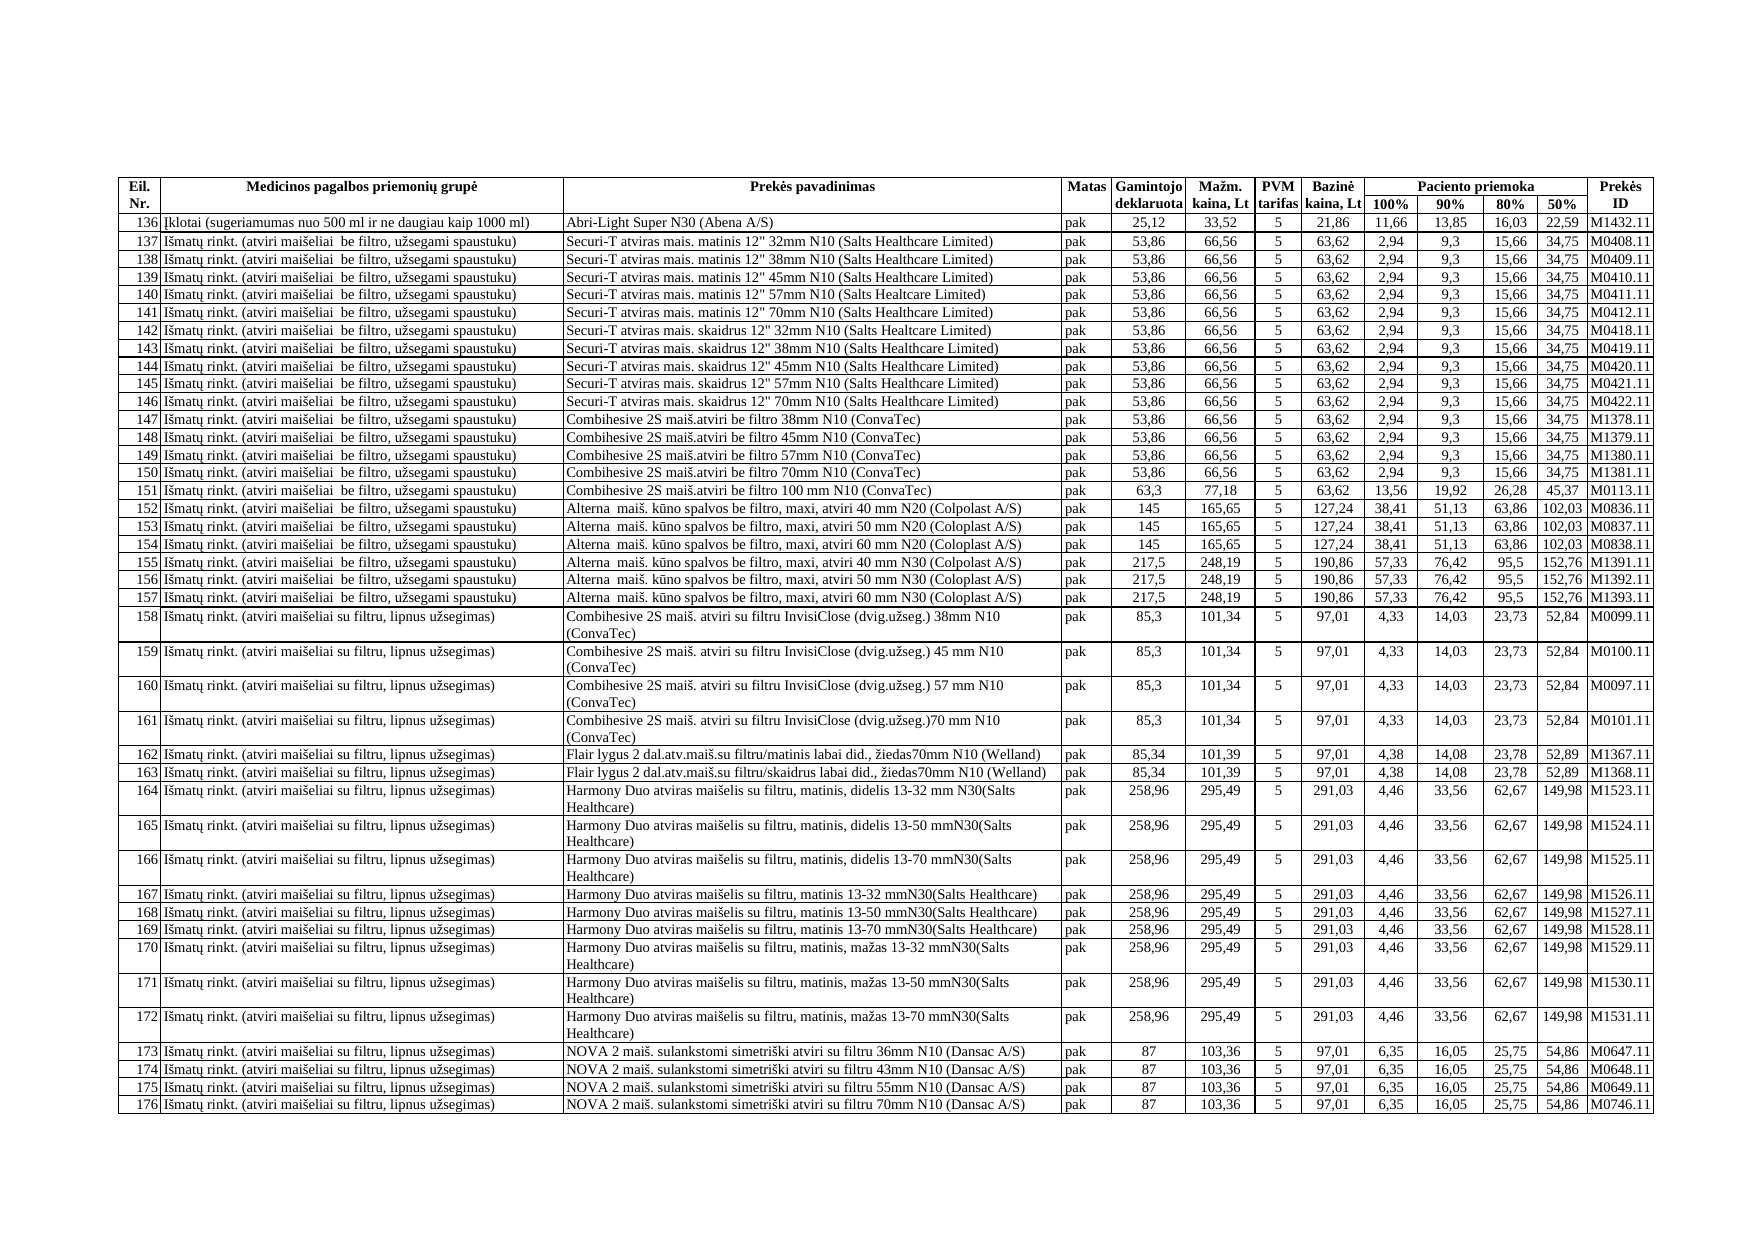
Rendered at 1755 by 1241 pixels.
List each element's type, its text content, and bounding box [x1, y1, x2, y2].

table_cell 66,56 [1186, 286, 1254, 303]
table_cell 142 [119, 322, 160, 338]
table_cell Išmatų rinkt. (atviri maišeliai su filtru, lipnus užsegimas) [161, 1008, 563, 1042]
table_cell Combihesive 2S maiš.atviri be filtro 100 mm N10 (ConvaTec) [564, 482, 1061, 499]
table_cell pak [1062, 816, 1111, 850]
table_cell 53,86 [1112, 322, 1185, 338]
table_cell Išmatų rinkt. (atviri maišeliai be filtro, užsegami spaustuku) [161, 571, 563, 588]
table_cell 2,94 [1365, 304, 1417, 321]
table_cell pak [1062, 764, 1111, 781]
table_cell 5 [1256, 304, 1301, 321]
table_cell 38,41 [1365, 518, 1417, 534]
table_cell M1528.11 [1588, 921, 1653, 938]
table_cell 176 [119, 1096, 160, 1113]
table_cell 95,5 [1484, 589, 1537, 606]
table_cell 148 [119, 429, 160, 445]
table_cell 163 [119, 764, 160, 781]
table_cell 19,92 [1418, 482, 1483, 499]
table_cell 34,75 [1538, 322, 1587, 338]
table_cell 97,01 [1302, 764, 1364, 781]
table_cell 147 [119, 411, 160, 428]
table_cell pak [1062, 411, 1111, 428]
table_cell 5 [1256, 886, 1301, 902]
table_cell Combihesive 2S maiš.atviri be filtro 38mm N10 (ConvaTec) [564, 411, 1061, 428]
table_cell 145 [1112, 518, 1185, 534]
table_cell 45,37 [1538, 482, 1587, 499]
table_cell Išmatų rinkt. (atviri maišeliai be filtro, užsegami spaustuku) [161, 375, 563, 392]
table_cell 52,84 [1538, 677, 1587, 711]
table_cell Securi-T atviras mais. skaidrus 12" 38mm N10 (Salts Healthcare Limited) [564, 340, 1061, 356]
table_cell 6,35 [1365, 1096, 1417, 1113]
table_cell NOVA 2 maiš. sulankstomi simetriški atviri su filtru 36mm N10 (Dansac A/S) [564, 1043, 1061, 1059]
table_cell M1529.11 [1588, 939, 1653, 972]
table_cell Combihesive 2S maiš. atviri su filtru InvisiClose (dvig.užseg.)70 mm N10 (ConvaTec) [564, 712, 1061, 745]
table_cell Harmony Duo atviras maišelis su filtru, matinis 13-70 mmN30(Salts Healthcare) [564, 921, 1061, 938]
table_cell 169 [119, 921, 160, 938]
table_cell M0420.11 [1588, 358, 1653, 374]
table_cell M1531.11 [1588, 1008, 1653, 1042]
table_cell 34,75 [1538, 375, 1587, 392]
table_cell 149,98 [1538, 921, 1587, 938]
table_cell 5 [1256, 746, 1301, 763]
table_cell 54,86 [1538, 1061, 1587, 1077]
table_cell 150 [119, 464, 160, 481]
table_cell 13,85 [1418, 214, 1483, 231]
table_cell Abri-Light Super N30 (Abena A/S) [564, 214, 1061, 231]
table_cell 295,49 [1186, 974, 1254, 1007]
table_cell 5 [1256, 340, 1301, 356]
table_cell 158 [119, 607, 160, 641]
table_cell M1393.11 [1588, 589, 1653, 606]
table_cell 23,73 [1484, 643, 1537, 676]
table_cell M1379.11 [1588, 429, 1653, 445]
table_cell Combihesive 2S maiš. atviri su filtru InvisiClose (dvig.užseg.) 45 mm N10 (ConvaTec) [564, 643, 1061, 676]
table_cell 162 [119, 746, 160, 763]
table_cell 66,56 [1186, 268, 1254, 285]
table_cell 14,08 [1418, 764, 1483, 781]
table_cell 4,33 [1365, 643, 1417, 676]
table_cell 5 [1256, 903, 1301, 920]
table_cell 2,94 [1365, 268, 1417, 285]
table_cell 63,62 [1302, 251, 1364, 267]
table_cell M1527.11 [1588, 903, 1653, 920]
table_cell 52,89 [1538, 746, 1587, 763]
table_cell 103,36 [1186, 1061, 1254, 1077]
table_cell 34,75 [1538, 268, 1587, 285]
table_cell 101,34 [1186, 608, 1254, 641]
table_cell 21,86 [1302, 214, 1364, 231]
table_cell Alterna maiš. kūno spalvos be filtro, maxi, atviri 40 mm N20 (Colpolast A/S) [564, 500, 1061, 517]
table_cell 33,56 [1418, 782, 1483, 815]
table_cell 63,62 [1302, 358, 1364, 374]
table_cell 97,01 [1302, 712, 1364, 745]
table_cell 217,5 [1112, 553, 1185, 570]
table_cell 143 [119, 340, 160, 356]
table_cell 62,67 [1484, 851, 1537, 884]
table_cell 138 [119, 251, 160, 267]
table_cell 66,56 [1186, 375, 1254, 392]
table_cell Combihesive 2S maiš.atviri be filtro 45mm N10 (ConvaTec) [564, 429, 1061, 445]
table_cell Išmatų rinkt. (atviri maišeliai su filtru, lipnus užsegimas) [161, 677, 563, 711]
table_cell 291,03 [1302, 974, 1364, 1007]
table_cell Harmony Duo atviras maišelis su filtru, matinis, mažas 13-70 mmN30(Salts Healthcare) [564, 1008, 1061, 1042]
table_header Mažm. kaina, Lt [1186, 178, 1254, 213]
table_cell Alterna maiš. kūno spalvos be filtro, maxi, atviri 50 mm N30 (Coloplast A/S) [564, 571, 1061, 588]
table_cell 156 [119, 571, 160, 588]
table_cell Securi-T atviras mais. skaidrus 12" 70mm N10 (Salts Healthcare Limited) [564, 393, 1061, 410]
table_cell pak [1062, 886, 1111, 902]
table_cell 9,3 [1418, 393, 1483, 410]
table_cell 25,75 [1484, 1078, 1537, 1095]
table_cell 258,96 [1112, 816, 1185, 850]
table_cell pak [1062, 939, 1111, 972]
table_cell 33,56 [1418, 1008, 1483, 1042]
table_cell 291,03 [1302, 851, 1364, 884]
table_cell pak [1062, 268, 1111, 285]
table_cell Securi-T atviras mais. matinis 12" 70mm N10 (Salts Healthcare Limited) [564, 304, 1061, 321]
table_cell 95,5 [1484, 553, 1537, 570]
table_cell 15,66 [1484, 340, 1537, 356]
table_cell 63,62 [1302, 340, 1364, 356]
table_cell M1432.11 [1588, 214, 1653, 231]
table_cell Alterna maiš. kūno spalvos be filtro, maxi, atviri 60 mm N30 (Coloplast A/S) [564, 589, 1061, 606]
table_cell Harmony Duo atviras maišelis su filtru, matinis, mažas 13-32 mmN30(Salts Healthcare) [564, 939, 1061, 972]
table_cell M1523.11 [1588, 782, 1653, 815]
table_cell 5 [1256, 764, 1301, 781]
table_cell 291,03 [1302, 886, 1364, 902]
table_cell 9,3 [1418, 286, 1483, 303]
table_cell Securi-T atviras mais. skaidrus 12" 57mm N10 (Salts Healthcare Limited) [564, 375, 1061, 392]
table_cell 25,75 [1484, 1043, 1537, 1059]
table_cell 101,34 [1186, 712, 1254, 745]
table_cell 5 [1256, 921, 1301, 938]
table_cell 295,49 [1186, 886, 1254, 902]
table_cell 172 [119, 1008, 160, 1042]
table_cell 23,78 [1484, 746, 1537, 763]
table_cell 5 [1256, 358, 1301, 374]
table_cell NOVA 2 maiš. sulankstomi simetriški atviri su filtru 55mm N10 (Dansac A/S) [564, 1078, 1061, 1095]
table_cell 4,46 [1365, 782, 1417, 815]
table_cell 97,01 [1302, 746, 1364, 763]
table_cell 66,56 [1186, 358, 1254, 374]
table_cell 34,75 [1538, 446, 1587, 463]
table_cell 295,49 [1186, 816, 1254, 850]
table_cell 51,13 [1418, 518, 1483, 534]
table_cell 149 [119, 446, 160, 463]
table_cell 53,86 [1112, 411, 1185, 428]
table_cell 63,86 [1484, 500, 1537, 517]
table_cell 66,56 [1186, 411, 1254, 428]
table_cell pak [1062, 393, 1111, 410]
table_cell 90% [1418, 196, 1483, 213]
table_cell 76,42 [1418, 571, 1483, 588]
table_cell 146 [119, 393, 160, 410]
table_cell 291,03 [1302, 921, 1364, 938]
table_cell pak [1062, 500, 1111, 517]
table_cell 22,59 [1538, 214, 1587, 231]
table_cell 53,86 [1112, 251, 1185, 267]
table_cell 4,46 [1365, 816, 1417, 850]
table_cell 5 [1256, 482, 1301, 499]
table_cell 76,42 [1418, 553, 1483, 570]
table_cell 16,05 [1418, 1078, 1483, 1095]
table_cell 5 [1256, 712, 1301, 745]
table_cell 101,34 [1186, 643, 1254, 676]
table_cell 165,65 [1186, 500, 1254, 517]
table_cell 258,96 [1112, 851, 1185, 884]
table_cell 145 [119, 375, 160, 392]
table_cell 16,03 [1484, 214, 1537, 231]
table_cell 217,5 [1112, 571, 1185, 588]
table_cell 149,98 [1538, 816, 1587, 850]
table_cell 23,78 [1484, 764, 1537, 781]
table_cell Combihesive 2S maiš.atviri be filtro 70mm N10 (ConvaTec) [564, 464, 1061, 481]
table_cell 5 [1256, 571, 1301, 588]
table_cell 5 [1256, 1078, 1301, 1095]
table_cell Išmatų rinkt. (atviri maišeliai su filtru, lipnus užsegimas) [161, 886, 563, 902]
table_cell 295,49 [1186, 921, 1254, 938]
table_cell 62,67 [1484, 903, 1537, 920]
table_cell M0100.11 [1588, 643, 1653, 676]
table_cell Harmony Duo atviras maišelis su filtru, matinis, mažas 13-50 mmN30(Salts Healthcare) [564, 974, 1061, 1007]
table_cell 152,76 [1538, 553, 1587, 570]
table_cell 14,03 [1418, 643, 1483, 676]
table_cell 53,86 [1112, 393, 1185, 410]
table_cell Securi-T atviras mais. matinis 12" 45mm N10 (Salts Healthcare Limited) [564, 268, 1061, 285]
table_cell pak [1062, 782, 1111, 815]
table_header Bazinė kaina, Lt [1302, 178, 1364, 213]
table_cell 5 [1256, 536, 1301, 552]
table_cell pak [1062, 1078, 1111, 1095]
table_cell pak [1062, 608, 1111, 641]
table_cell 53,86 [1112, 429, 1185, 445]
table_cell 174 [119, 1061, 160, 1077]
table_cell 97,01 [1302, 643, 1364, 676]
table_cell 4,38 [1365, 764, 1417, 781]
table_cell Išmatų rinkt. (atviri maišeliai be filtro, užsegami spaustuku) [161, 446, 563, 463]
table_cell pak [1062, 921, 1111, 938]
table_cell Išmatų rinkt. (atviri maišeliai be filtro, užsegami spaustuku) [161, 482, 563, 499]
table_cell 63,62 [1302, 268, 1364, 285]
table_cell Išmatų rinkt. (atviri maišeliai su filtru, lipnus užsegimas) [161, 1043, 563, 1059]
table_cell Combihesive 2S maiš.atviri be filtro 57mm N10 (ConvaTec) [564, 446, 1061, 463]
table_cell 53,86 [1112, 268, 1185, 285]
table_cell 4,46 [1365, 974, 1417, 1007]
table_cell M0422.11 [1588, 393, 1653, 410]
table_cell 97,01 [1302, 1078, 1364, 1095]
table_header PVM tarifas (%) [1256, 178, 1301, 213]
table_cell M0113.11 [1588, 482, 1653, 499]
table_cell 5 [1256, 974, 1301, 1007]
table_cell Išmatų rinkt. (atviri maišeliai be filtro, užsegami spaustuku) [161, 411, 563, 428]
table_cell 63,86 [1484, 536, 1537, 552]
table_cell 2,94 [1365, 322, 1417, 338]
table_cell M0421.11 [1588, 375, 1653, 392]
table_cell 15,66 [1484, 286, 1537, 303]
table_cell 4,33 [1365, 608, 1417, 641]
table_cell pak [1062, 464, 1111, 481]
table_cell 5 [1256, 816, 1301, 850]
table_cell pak [1062, 358, 1111, 374]
table_cell 66,56 [1186, 340, 1254, 356]
table_cell 9,3 [1418, 358, 1483, 374]
table_header Matas [1062, 178, 1111, 213]
table_cell 9,3 [1418, 411, 1483, 428]
table_cell 295,49 [1186, 851, 1254, 884]
table_cell 152 [119, 500, 160, 517]
table_cell Išmatų rinkt. (atviri maišeliai su filtru, lipnus užsegimas) [161, 1061, 563, 1077]
table_cell 291,03 [1302, 1008, 1364, 1042]
table_cell 34,75 [1538, 233, 1587, 249]
table_header Paciento priemoka [1365, 178, 1587, 195]
table_cell pak [1062, 322, 1111, 338]
table_cell M1367.11 [1588, 746, 1653, 763]
table_cell 76,42 [1418, 589, 1483, 606]
table_cell Combihesive 2S maiš. atviri su filtru InvisiClose (dvig.užseg.) 57 mm N10 (ConvaTec) [564, 677, 1061, 711]
table_cell Harmony Duo atviras maišelis su filtru, matinis 13-32 mmN30(Salts Healthcare) [564, 886, 1061, 902]
table_cell 63,62 [1302, 464, 1364, 481]
table_cell 15,66 [1484, 251, 1537, 267]
table_cell Alterna maiš. kūno spalvos be filtro, maxi, atviri 50 mm N20 (Coloplast A/S) [564, 518, 1061, 534]
table_cell M1525.11 [1588, 851, 1653, 884]
table_cell 5 [1256, 643, 1301, 676]
table_cell 87 [1112, 1061, 1185, 1077]
table_cell 25,75 [1484, 1096, 1537, 1113]
table_cell 166 [119, 851, 160, 884]
table_cell 15,66 [1484, 358, 1537, 374]
table_cell M0419.11 [1588, 340, 1653, 356]
table_cell 63,62 [1302, 233, 1364, 249]
table_cell 63,62 [1302, 304, 1364, 321]
table_cell 38,41 [1365, 500, 1417, 517]
table_cell 6,35 [1365, 1061, 1417, 1077]
table_cell 66,56 [1186, 464, 1254, 481]
table_cell 38,41 [1365, 536, 1417, 552]
table_cell 14,03 [1418, 677, 1483, 711]
table_cell Išmatų rinkt. (atviri maišeliai su filtru, lipnus užsegimas) [161, 974, 563, 1007]
table_cell 149,98 [1538, 886, 1587, 902]
table_cell 95,5 [1484, 571, 1537, 588]
table_cell 127,24 [1302, 518, 1364, 534]
table_cell 149,98 [1538, 939, 1587, 972]
table_cell 33,56 [1418, 921, 1483, 938]
table_cell Securi-T atviras mais. skaidrus 12" 45mm N10 (Salts Healthcare Limited) [564, 358, 1061, 374]
table_cell 190,86 [1302, 553, 1364, 570]
table_header Medicinos pagalbos priemonių grupė [161, 178, 563, 213]
table_cell 85,3 [1112, 643, 1185, 676]
table_cell 258,96 [1112, 1008, 1185, 1042]
table_cell Alterna maiš. kūno spalvos be filtro, maxi, atviri 40 mm N30 (Colpolast A/S) [564, 553, 1061, 570]
table_cell 5 [1256, 782, 1301, 815]
table_cell 173 [119, 1043, 160, 1059]
table_cell 258,96 [1112, 903, 1185, 920]
table_cell M1392.11 [1588, 571, 1653, 588]
table_cell 101,39 [1186, 746, 1254, 763]
table_cell 25,75 [1484, 1061, 1537, 1077]
table_cell 4,46 [1365, 886, 1417, 902]
table_cell Flair lygus 2 dal.atv.maiš.su filtru/matinis labai did., žiedas70mm N10 (Welland) [564, 746, 1061, 763]
table_cell 16,05 [1418, 1043, 1483, 1059]
table_cell 23,73 [1484, 677, 1537, 711]
table_cell 34,75 [1538, 304, 1587, 321]
table_cell pak [1062, 304, 1111, 321]
table_cell 5 [1256, 251, 1301, 267]
table_cell 50% [1538, 196, 1587, 213]
table_cell 248,19 [1186, 571, 1254, 588]
table_cell M0648.11 [1588, 1061, 1653, 1077]
table_header Eil. Nr. [119, 178, 160, 213]
table_cell Išmatų rinkt. (atviri maišeliai su filtru, lipnus užsegimas) [161, 921, 563, 938]
table_cell 53,86 [1112, 286, 1185, 303]
table_cell 63,62 [1302, 286, 1364, 303]
table_cell 53,86 [1112, 446, 1185, 463]
table_cell M0649.11 [1588, 1078, 1653, 1095]
table_cell pak [1062, 375, 1111, 392]
table_cell 149,98 [1538, 1008, 1587, 1042]
table_cell Išmatų rinkt. (atviri maišeliai be filtro, užsegami spaustuku) [161, 500, 563, 517]
table_cell 5 [1256, 214, 1301, 231]
table_cell pak [1062, 1096, 1111, 1113]
table_cell 4,46 [1365, 939, 1417, 972]
table_cell 63,86 [1484, 518, 1537, 534]
table_cell 6,35 [1365, 1043, 1417, 1059]
table_cell 33,56 [1418, 816, 1483, 850]
table_cell 149,98 [1538, 974, 1587, 1007]
table_cell 127,24 [1302, 500, 1364, 517]
table_cell 161 [119, 712, 160, 745]
table_cell 258,96 [1112, 886, 1185, 902]
table_cell 5 [1256, 851, 1301, 884]
table_cell 217,5 [1112, 589, 1185, 606]
table_cell NOVA 2 maiš. sulankstomi simetriški atviri su filtru 70mm N10 (Dansac A/S) [564, 1096, 1061, 1113]
table_cell pak [1062, 712, 1111, 745]
table_cell Išmatų rinkt. (atviri maišeliai su filtru, lipnus užsegimas) [161, 746, 563, 763]
table_cell 5 [1256, 1061, 1301, 1077]
table_cell Išmatų rinkt. (atviri maišeliai be filtro, užsegami spaustuku) [161, 464, 563, 481]
table_cell pak [1062, 286, 1111, 303]
table_cell 9,3 [1418, 340, 1483, 356]
table_cell 85,34 [1112, 746, 1185, 763]
table_cell Išmatų rinkt. (atviri maišeliai su filtru, lipnus užsegimas) [161, 1096, 563, 1113]
table_cell 190,86 [1302, 571, 1364, 588]
table_cell 87 [1112, 1043, 1185, 1059]
table_cell 62,67 [1484, 782, 1537, 815]
table_cell 9,3 [1418, 268, 1483, 285]
table_cell 53,86 [1112, 233, 1185, 249]
table_cell 167 [119, 886, 160, 902]
table_cell 57,33 [1365, 553, 1417, 570]
table_cell 52,84 [1538, 608, 1587, 641]
table_cell 5 [1256, 1008, 1301, 1042]
table_cell 9,3 [1418, 251, 1483, 267]
table_cell pak [1062, 746, 1111, 763]
table_cell 33,56 [1418, 851, 1483, 884]
table_cell 62,67 [1484, 939, 1537, 972]
table_cell 5 [1256, 500, 1301, 517]
table_cell Išmatų rinkt. (atviri maišeliai be filtro, užsegami spaustuku) [161, 304, 563, 321]
table_cell pak [1062, 553, 1111, 570]
table_cell 66,56 [1186, 304, 1254, 321]
table_cell M0746.11 [1588, 1096, 1653, 1113]
table_cell 190,86 [1302, 589, 1364, 606]
table_cell 101,34 [1186, 677, 1254, 711]
table_cell 149,98 [1538, 782, 1587, 815]
table_cell 2,94 [1365, 429, 1417, 445]
table_cell M0836.11 [1588, 500, 1653, 517]
table_cell 171 [119, 974, 160, 1007]
table_cell Išmatų rinkt. (atviri maišeliai su filtru, lipnus užsegimas) [161, 608, 563, 641]
table_cell 5 [1256, 608, 1301, 641]
table_cell 4,33 [1365, 677, 1417, 711]
table_cell Išmatų rinkt. (atviri maišeliai su filtru, lipnus užsegimas) [161, 1078, 563, 1095]
table_cell Harmony Duo atviras maišelis su filtru, matinis, didelis 13-70 mmN30(Salts Healthcare) [564, 851, 1061, 884]
table_cell 4,46 [1365, 1008, 1417, 1042]
table_cell 87 [1112, 1078, 1185, 1095]
table_cell 9,3 [1418, 233, 1483, 249]
table_cell Išmatų rinkt. (atviri maišeliai su filtru, lipnus užsegimas) [161, 903, 563, 920]
table_cell 80% [1484, 196, 1537, 213]
table_cell 258,96 [1112, 974, 1185, 1007]
table_cell 165,65 [1186, 536, 1254, 552]
table_cell 5 [1256, 939, 1301, 972]
table_cell Išmatų rinkt. (atviri maišeliai be filtro, užsegami spaustuku) [161, 429, 563, 445]
table_cell Alterna maiš. kūno spalvos be filtro, maxi, atviri 60 mm N20 (Coloplast A/S) [564, 536, 1061, 552]
table_cell 5 [1256, 268, 1301, 285]
table_cell 258,96 [1112, 782, 1185, 815]
table_cell 168 [119, 903, 160, 920]
table_cell 15,66 [1484, 464, 1537, 481]
table_cell M1368.11 [1588, 764, 1653, 781]
table_cell pak [1062, 851, 1111, 884]
table_cell 5 [1256, 429, 1301, 445]
table_cell 151 [119, 482, 160, 499]
table_cell pak [1062, 571, 1111, 588]
table_cell 63,62 [1302, 446, 1364, 463]
table_cell Išmatų rinkt. (atviri maišeliai be filtro, užsegami spaustuku) [161, 233, 563, 249]
table_cell 15,66 [1484, 304, 1537, 321]
table_cell 149,98 [1538, 851, 1587, 884]
table_cell 140 [119, 286, 160, 303]
table_cell pak [1062, 518, 1111, 534]
table_cell 63,62 [1302, 482, 1364, 499]
table_cell 157 [119, 589, 160, 606]
table_cell 145 [1112, 500, 1185, 517]
table_cell Įklotai (sugeriamumas nuo 500 ml ir ne daugiau kaip 1000 ml) [161, 214, 563, 231]
table_cell 291,03 [1302, 782, 1364, 815]
table_cell 53,86 [1112, 375, 1185, 392]
table_cell M0410.11 [1588, 268, 1653, 285]
table_cell 54,86 [1538, 1096, 1587, 1113]
table_cell 11,66 [1365, 214, 1417, 231]
table_cell Išmatų rinkt. (atviri maišeliai su filtru, lipnus užsegimas) [161, 939, 563, 972]
table_cell M0099.11 [1588, 608, 1653, 641]
table_cell Combihesive 2S maiš. atviri su filtru InvisiClose (dvig.užseg.) 38mm N10 (ConvaTec) [564, 608, 1061, 641]
table_cell 154 [119, 536, 160, 552]
table_cell 165 [119, 816, 160, 850]
table_cell 66,56 [1186, 446, 1254, 463]
table_cell 5 [1256, 233, 1301, 249]
table_cell Flair lygus 2 dal.atv.maiš.su filtru/skaidrus labai did., žiedas70mm N10 (Welland) [564, 764, 1061, 781]
table_cell M0101.11 [1588, 712, 1653, 745]
table_cell pak [1062, 536, 1111, 552]
table_cell Harmony Duo atviras maišelis su filtru, matinis, didelis 13-50 mmN30(Salts Healthcare) [564, 816, 1061, 850]
table_cell 63,62 [1302, 322, 1364, 338]
table_cell Išmatų rinkt. (atviri maišeliai su filtru, lipnus užsegimas) [161, 816, 563, 850]
table_cell 295,49 [1186, 1008, 1254, 1042]
table_cell 295,49 [1186, 903, 1254, 920]
table_cell 54,86 [1538, 1043, 1587, 1059]
table_cell 13,56 [1365, 482, 1417, 499]
table_cell 291,03 [1302, 939, 1364, 972]
table_cell 63,62 [1302, 375, 1364, 392]
table_cell 127,24 [1302, 536, 1364, 552]
table_cell 5 [1256, 393, 1301, 410]
table_cell Išmatų rinkt. (atviri maišeliai be filtro, užsegami spaustuku) [161, 393, 563, 410]
table_cell 5 [1256, 589, 1301, 606]
table_cell 248,19 [1186, 589, 1254, 606]
table_cell Securi-T atviras mais. matinis 12" 38mm N10 (Salts Healthcare Limited) [564, 251, 1061, 267]
table_cell 63,62 [1302, 393, 1364, 410]
table_cell 137 [119, 232, 160, 249]
table_cell Išmatų rinkt. (atviri maišeliai be filtro, užsegami spaustuku) [161, 286, 563, 303]
table_cell 103,36 [1186, 1096, 1254, 1113]
table_cell 2,94 [1365, 286, 1417, 303]
table_cell 14,08 [1418, 746, 1483, 763]
table_cell 15,66 [1484, 375, 1537, 392]
table_cell 33,56 [1418, 886, 1483, 902]
table_cell 248,19 [1186, 553, 1254, 570]
table_cell 85,34 [1112, 764, 1185, 781]
table_cell 145 [1112, 536, 1185, 552]
table_cell 103,36 [1186, 1043, 1254, 1059]
table_cell Išmatų rinkt. (atviri maišeliai be filtro, užsegami spaustuku) [161, 536, 563, 552]
table_cell 15,66 [1484, 233, 1537, 249]
table_cell 2,94 [1365, 251, 1417, 267]
table_cell 5 [1256, 411, 1301, 428]
table_cell 2,94 [1365, 340, 1417, 356]
table_cell Securi-T atviras mais. matinis 12" 32mm N10 (Salts Healthcare Limited) [564, 233, 1061, 249]
table_cell 159 [119, 643, 160, 676]
table_cell 66,56 [1186, 233, 1254, 249]
table_cell 14,03 [1418, 608, 1483, 641]
table_cell 149,98 [1538, 903, 1587, 920]
table_cell 9,3 [1418, 304, 1483, 321]
table_cell Išmatų rinkt. (atviri maišeliai be filtro, užsegami spaustuku) [161, 340, 563, 356]
table_cell 9,3 [1418, 375, 1483, 392]
table_cell 62,67 [1484, 886, 1537, 902]
table_cell 97,01 [1302, 608, 1364, 641]
table_cell Išmatų rinkt. (atviri maišeliai be filtro, užsegami spaustuku) [161, 268, 563, 285]
table_cell 15,66 [1484, 429, 1537, 445]
table_cell pak [1062, 214, 1111, 231]
table_cell 2,94 [1365, 464, 1417, 481]
table_cell 34,75 [1538, 464, 1587, 481]
table_cell 85,3 [1112, 677, 1185, 711]
table_cell 62,67 [1484, 816, 1537, 850]
table_cell 9,3 [1418, 446, 1483, 463]
table_cell pak [1062, 429, 1111, 445]
table_cell 175 [119, 1078, 160, 1095]
table_cell 66,56 [1186, 322, 1254, 338]
table_cell 57,33 [1365, 589, 1417, 606]
table_cell 63,62 [1302, 411, 1364, 428]
table_cell M1530.11 [1588, 974, 1653, 1007]
table_cell 153 [119, 518, 160, 534]
table_cell 53,86 [1112, 304, 1185, 321]
table_cell pak [1062, 482, 1111, 499]
table_cell 54,86 [1538, 1078, 1587, 1095]
table_cell 144 [119, 358, 160, 374]
table_cell 4,46 [1365, 851, 1417, 884]
table_cell 5 [1256, 446, 1301, 463]
table_cell pak [1062, 1043, 1111, 1059]
table_cell M1526.11 [1588, 886, 1653, 902]
table_cell 4,33 [1365, 712, 1417, 745]
table_cell Išmatų rinkt. (atviri maišeliai be filtro, užsegami spaustuku) [161, 322, 563, 338]
table_cell 33,56 [1418, 939, 1483, 972]
table_cell 97,01 [1302, 1043, 1364, 1059]
table_cell Securi-T atviras mais. matinis 12" 57mm N10 (Salts Healtcare Limited) [564, 286, 1061, 303]
table_cell 66,56 [1186, 393, 1254, 410]
table_cell 53,86 [1112, 358, 1185, 374]
table_cell 52,89 [1538, 764, 1587, 781]
table_cell 4,46 [1365, 903, 1417, 920]
table_cell 85,3 [1112, 712, 1185, 745]
table_cell 102,03 [1538, 518, 1587, 534]
table_cell 141 [119, 304, 160, 321]
table_cell NOVA 2 maiš. sulankstomi simetriški atviri su filtru 43mm N10 (Dansac A/S) [564, 1061, 1061, 1077]
table_cell 164 [119, 782, 160, 815]
table_cell Išmatų rinkt. (atviri maišeliai su filtru, lipnus užsegimas) [161, 764, 563, 781]
table_cell 16,05 [1418, 1096, 1483, 1113]
table_cell 100% [1365, 196, 1417, 213]
table_cell M0411.11 [1588, 286, 1653, 303]
table_cell 57,33 [1365, 571, 1417, 588]
table_cell 5 [1256, 1096, 1301, 1113]
table_cell pak [1062, 589, 1111, 606]
table_cell M1524.11 [1588, 816, 1653, 850]
table_cell pak [1062, 446, 1111, 463]
table_cell Harmony Duo atviras maišelis su filtru, matinis, didelis 13-32 mm N30(Salts Healthcare) [564, 782, 1061, 815]
table_cell 5 [1256, 518, 1301, 534]
table_cell 14,03 [1418, 712, 1483, 745]
table_cell 5 [1256, 322, 1301, 338]
table_cell 97,01 [1302, 1061, 1364, 1077]
table_cell M1381.11 [1588, 464, 1653, 481]
table_cell 291,03 [1302, 816, 1364, 850]
table_cell 4,46 [1365, 921, 1417, 938]
table_cell 62,67 [1484, 921, 1537, 938]
table_cell 160 [119, 677, 160, 711]
table_cell 2,94 [1365, 411, 1417, 428]
table_header Gamintojo deklaruota kaina, Lt [1112, 178, 1185, 213]
table_cell 66,56 [1186, 251, 1254, 267]
table_cell 34,75 [1538, 340, 1587, 356]
table_cell 5 [1256, 286, 1301, 303]
table_cell M0647.11 [1588, 1043, 1653, 1059]
table_cell 165,65 [1186, 518, 1254, 534]
table_cell pak [1062, 974, 1111, 1007]
table_cell 9,3 [1418, 322, 1483, 338]
table_cell Harmony Duo atviras maišelis su filtru, matinis 13-50 mmN30(Salts Healthcare) [564, 903, 1061, 920]
table_cell 2,94 [1365, 375, 1417, 392]
table_header Prekės ID [1588, 178, 1653, 213]
table_cell M0409.11 [1588, 251, 1653, 267]
table_cell Išmatų rinkt. (atviri maišeliai su filtru, lipnus užsegimas) [161, 643, 563, 676]
table_cell 2,94 [1365, 358, 1417, 374]
table_cell 33,56 [1418, 974, 1483, 1007]
table_cell 136 [119, 214, 160, 231]
table_cell Išmatų rinkt. (atviri maišeliai su filtru, lipnus užsegimas) [161, 782, 563, 815]
table_cell pak [1062, 677, 1111, 711]
table_cell 52,84 [1538, 712, 1587, 745]
table_cell 34,75 [1538, 251, 1587, 267]
table_cell pak [1062, 643, 1111, 676]
table_cell 5 [1256, 375, 1301, 392]
table_cell 53,86 [1112, 340, 1185, 356]
table_cell 26,28 [1484, 482, 1537, 499]
table_cell M0837.11 [1588, 518, 1653, 534]
table_cell 34,75 [1538, 358, 1587, 374]
table_cell pak [1062, 1008, 1111, 1042]
table_cell 102,03 [1538, 536, 1587, 552]
table_cell 15,66 [1484, 268, 1537, 285]
table_cell 97,01 [1302, 1096, 1364, 1113]
table_cell 63,3 [1112, 482, 1185, 499]
table_cell 2,94 [1365, 446, 1417, 463]
table_cell 103,36 [1186, 1078, 1254, 1095]
table_cell 4,38 [1365, 746, 1417, 763]
table_cell Išmatų rinkt. (atviri maišeliai be filtro, užsegami spaustuku) [161, 251, 563, 267]
table_cell 139 [119, 268, 160, 285]
table_cell 34,75 [1538, 393, 1587, 410]
table_cell M1391.11 [1588, 553, 1653, 570]
table_cell 53,86 [1112, 464, 1185, 481]
table_cell 295,49 [1186, 782, 1254, 815]
table_cell 33,56 [1418, 903, 1483, 920]
table_cell 52,84 [1538, 643, 1587, 676]
table_cell 170 [119, 939, 160, 972]
table_cell 63,62 [1302, 429, 1364, 445]
table_cell 15,66 [1484, 411, 1537, 428]
table_cell 51,13 [1418, 500, 1483, 517]
table_cell 15,66 [1484, 446, 1537, 463]
table_cell 66,56 [1186, 429, 1254, 445]
table_cell M0408.11 [1588, 233, 1653, 249]
table_cell 15,66 [1484, 322, 1537, 338]
table_cell M1380.11 [1588, 446, 1653, 463]
table_cell 51,13 [1418, 536, 1483, 552]
table_cell pak [1062, 233, 1111, 249]
table_header Prekės pavadinimas [564, 178, 1061, 213]
table_cell 34,75 [1538, 286, 1587, 303]
table_cell 62,67 [1484, 974, 1537, 1007]
table_cell M0097.11 [1588, 677, 1653, 711]
table_cell 5 [1256, 553, 1301, 570]
table_cell pak [1062, 340, 1111, 356]
table_cell Išmatų rinkt. (atviri maišeliai be filtro, užsegami spaustuku) [161, 589, 563, 606]
table_cell 102,03 [1538, 500, 1587, 517]
table_cell 258,96 [1112, 921, 1185, 938]
table_cell Išmatų rinkt. (atviri maišeliai be filtro, užsegami spaustuku) [161, 553, 563, 570]
table_cell 23,73 [1484, 608, 1537, 641]
table_cell 101,39 [1186, 764, 1254, 781]
table_cell 97,01 [1302, 677, 1364, 711]
table_cell 34,75 [1538, 429, 1587, 445]
table_cell 16,05 [1418, 1061, 1483, 1077]
table_cell 85,3 [1112, 608, 1185, 641]
table_cell 6,35 [1365, 1078, 1417, 1095]
table_cell M0838.11 [1588, 536, 1653, 552]
table_cell 33,52 [1186, 214, 1254, 231]
table_cell 5 [1256, 464, 1301, 481]
table_cell Išmatų rinkt. (atviri maišeliai be filtro, užsegami spaustuku) [161, 518, 563, 534]
table_cell pak [1062, 1061, 1111, 1077]
table_cell 2,94 [1365, 393, 1417, 410]
table_cell 2,94 [1365, 233, 1417, 249]
table_cell 9,3 [1418, 429, 1483, 445]
table_cell 9,3 [1418, 464, 1483, 481]
table_cell 23,73 [1484, 712, 1537, 745]
table_cell M0418.11 [1588, 322, 1653, 338]
table_cell 5 [1256, 1043, 1301, 1059]
table_cell Išmatų rinkt. (atviri maišeliai be filtro, užsegami spaustuku) [161, 358, 563, 374]
table_cell pak [1062, 251, 1111, 267]
table_cell 77,18 [1186, 482, 1254, 499]
table_cell M0412.11 [1588, 304, 1653, 321]
table_cell 87 [1112, 1096, 1185, 1113]
table_cell Išmatų rinkt. (atviri maišeliai su filtru, lipnus užsegimas) [161, 851, 563, 884]
table_cell 258,96 [1112, 939, 1185, 972]
table_cell Išmatų rinkt. (atviri maišeliai su filtru, lipnus užsegimas) [161, 712, 563, 745]
table_cell 152,76 [1538, 571, 1587, 588]
table_cell pak [1062, 903, 1111, 920]
table_cell 62,67 [1484, 1008, 1537, 1042]
table_cell 155 [119, 553, 160, 570]
table_cell 152,76 [1538, 589, 1587, 606]
table_cell Securi-T atviras mais. skaidrus 12" 32mm N10 (Salts Healtcare Limited) [564, 322, 1061, 338]
table_cell 291,03 [1302, 903, 1364, 920]
table_cell 295,49 [1186, 939, 1254, 972]
table_cell 25,12 [1112, 214, 1185, 231]
table_cell M1378.11 [1588, 411, 1653, 428]
table_cell 15,66 [1484, 393, 1537, 410]
table_cell 34,75 [1538, 411, 1587, 428]
table_cell 5 [1256, 677, 1301, 711]
